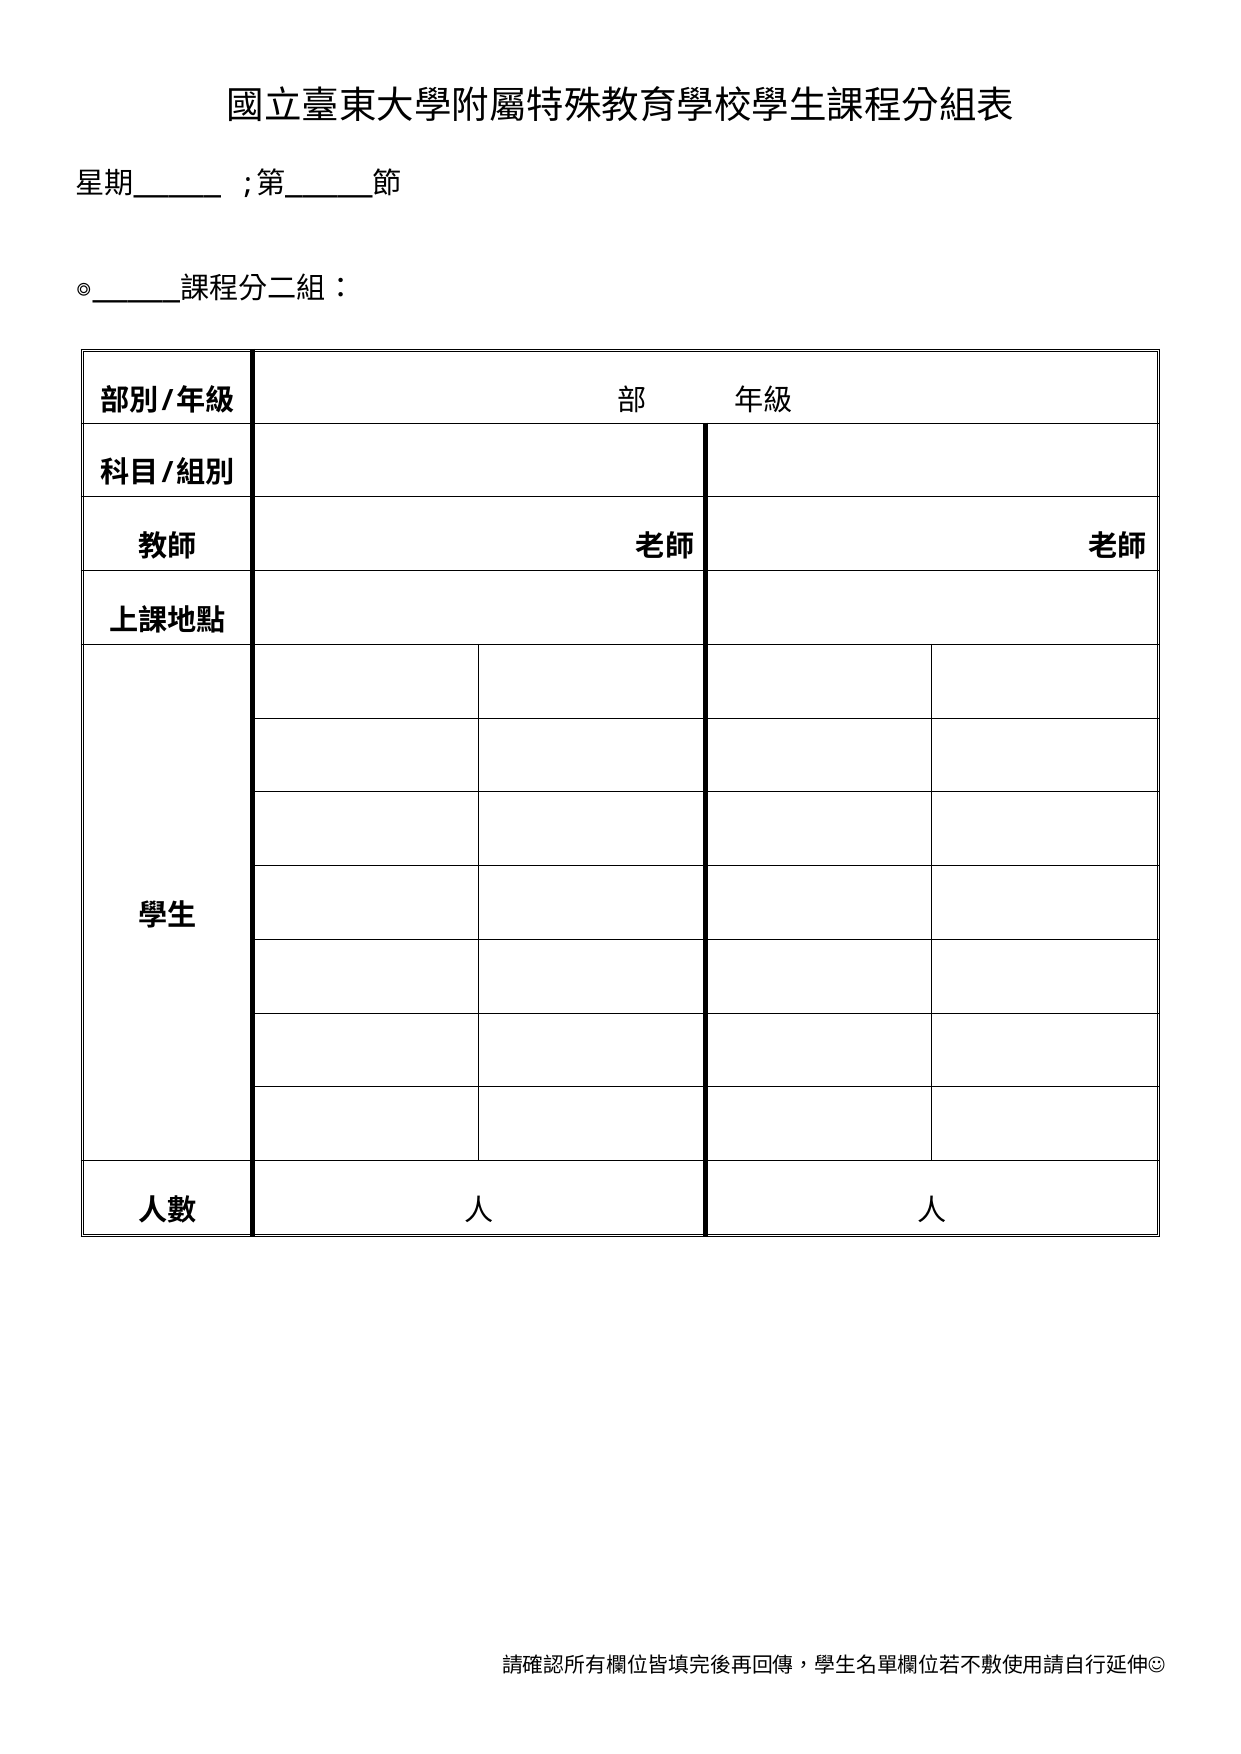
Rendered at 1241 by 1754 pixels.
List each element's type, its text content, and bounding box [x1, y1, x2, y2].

table_header 部 年級 [255, 352, 1157, 422]
table_cell [932, 866, 1157, 939]
table_cell [932, 792, 1157, 865]
table_cell [708, 571, 1157, 644]
table_cell 上課地點 [84, 571, 250, 644]
table_cell [255, 424, 703, 496]
table_cell [932, 1014, 1157, 1086]
table_cell [255, 866, 478, 939]
table_cell [255, 645, 478, 717]
table_cell [932, 719, 1157, 791]
table_cell [255, 1014, 478, 1086]
table_cell 老師 [708, 497, 1157, 570]
table_cell 科目/組別 [84, 424, 250, 496]
table_cell [708, 792, 931, 865]
table_cell [932, 645, 1157, 717]
table_cell [708, 866, 931, 939]
table_cell 人數 [84, 1161, 250, 1234]
table_cell 人 [708, 1161, 1157, 1234]
table_cell [479, 719, 703, 791]
table_cell [255, 792, 478, 865]
table_cell [479, 1014, 703, 1086]
text 星期_____ ;第_____節 [75, 139, 1165, 201]
table_cell [932, 940, 1157, 1012]
table_cell [479, 1087, 703, 1160]
table_cell [708, 719, 931, 791]
table_cell 人 [255, 1161, 703, 1234]
table_cell [708, 940, 931, 1012]
table_cell [255, 719, 478, 791]
table_cell [708, 1014, 931, 1086]
table_cell [708, 424, 1157, 496]
table_cell [932, 1087, 1157, 1160]
table_cell [255, 940, 478, 1012]
table_cell 教師 [84, 497, 250, 570]
table_cell [255, 1087, 478, 1160]
table_cell 老師 [255, 497, 703, 570]
table_cell [479, 792, 703, 865]
table_header 部別/年級 [84, 352, 250, 422]
text ◎_____課程分二組： [75, 244, 1165, 306]
table_cell [708, 645, 931, 717]
table_cell [479, 645, 703, 717]
table_cell 學生 [84, 645, 250, 1160]
table_cell [479, 940, 703, 1012]
table_cell [708, 1087, 931, 1160]
table_cell [479, 866, 703, 939]
table_cell [255, 571, 703, 644]
